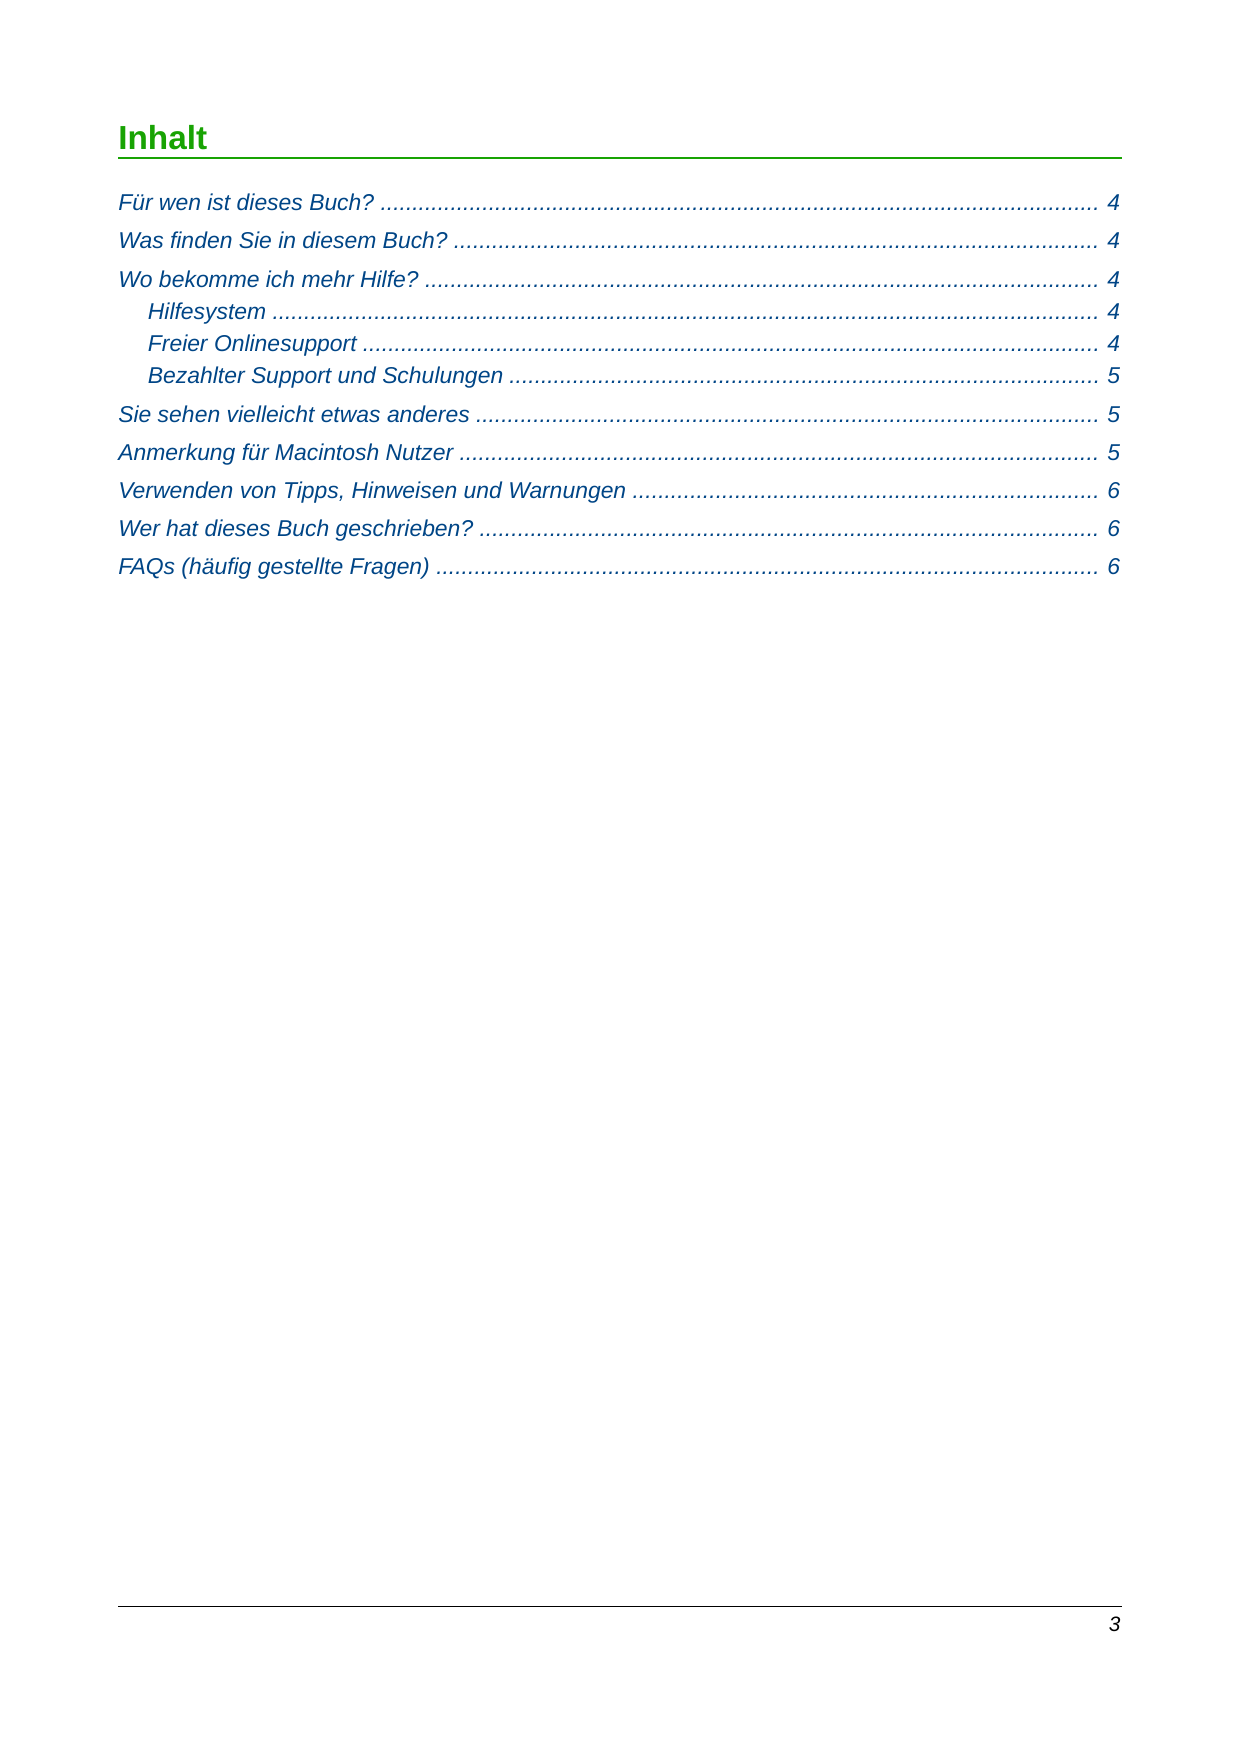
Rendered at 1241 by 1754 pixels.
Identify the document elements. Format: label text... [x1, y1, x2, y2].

text Was finden Sie in diesem Buch? 4 [118, 227, 1122, 254]
text FAQs (häufig gestellte Fragen) 6 [118, 553, 1122, 579]
text Wer hat dieses Buch geschrieben? 6 [118, 515, 1122, 541]
text Für wen ist dieses Buch? 4 [118, 189, 1122, 216]
text Bezahlter Support und Schulungen 5 [148, 362, 1122, 389]
text Anmerkung für Macintosh Nutzer 5 [118, 439, 1122, 465]
text Hilfesystem 4 [148, 298, 1122, 324]
text Sie sehen vielleicht etwas anderes 5 [118, 401, 1122, 427]
text Verwenden von Tipps, Hinweisen und Warnungen 6 [118, 477, 1122, 503]
text Freier Onlinesupport 4 [148, 330, 1122, 356]
text Inhalt [118, 118, 1122, 157]
text Wo bekomme ich mehr Hilfe? 4 [118, 266, 1122, 292]
